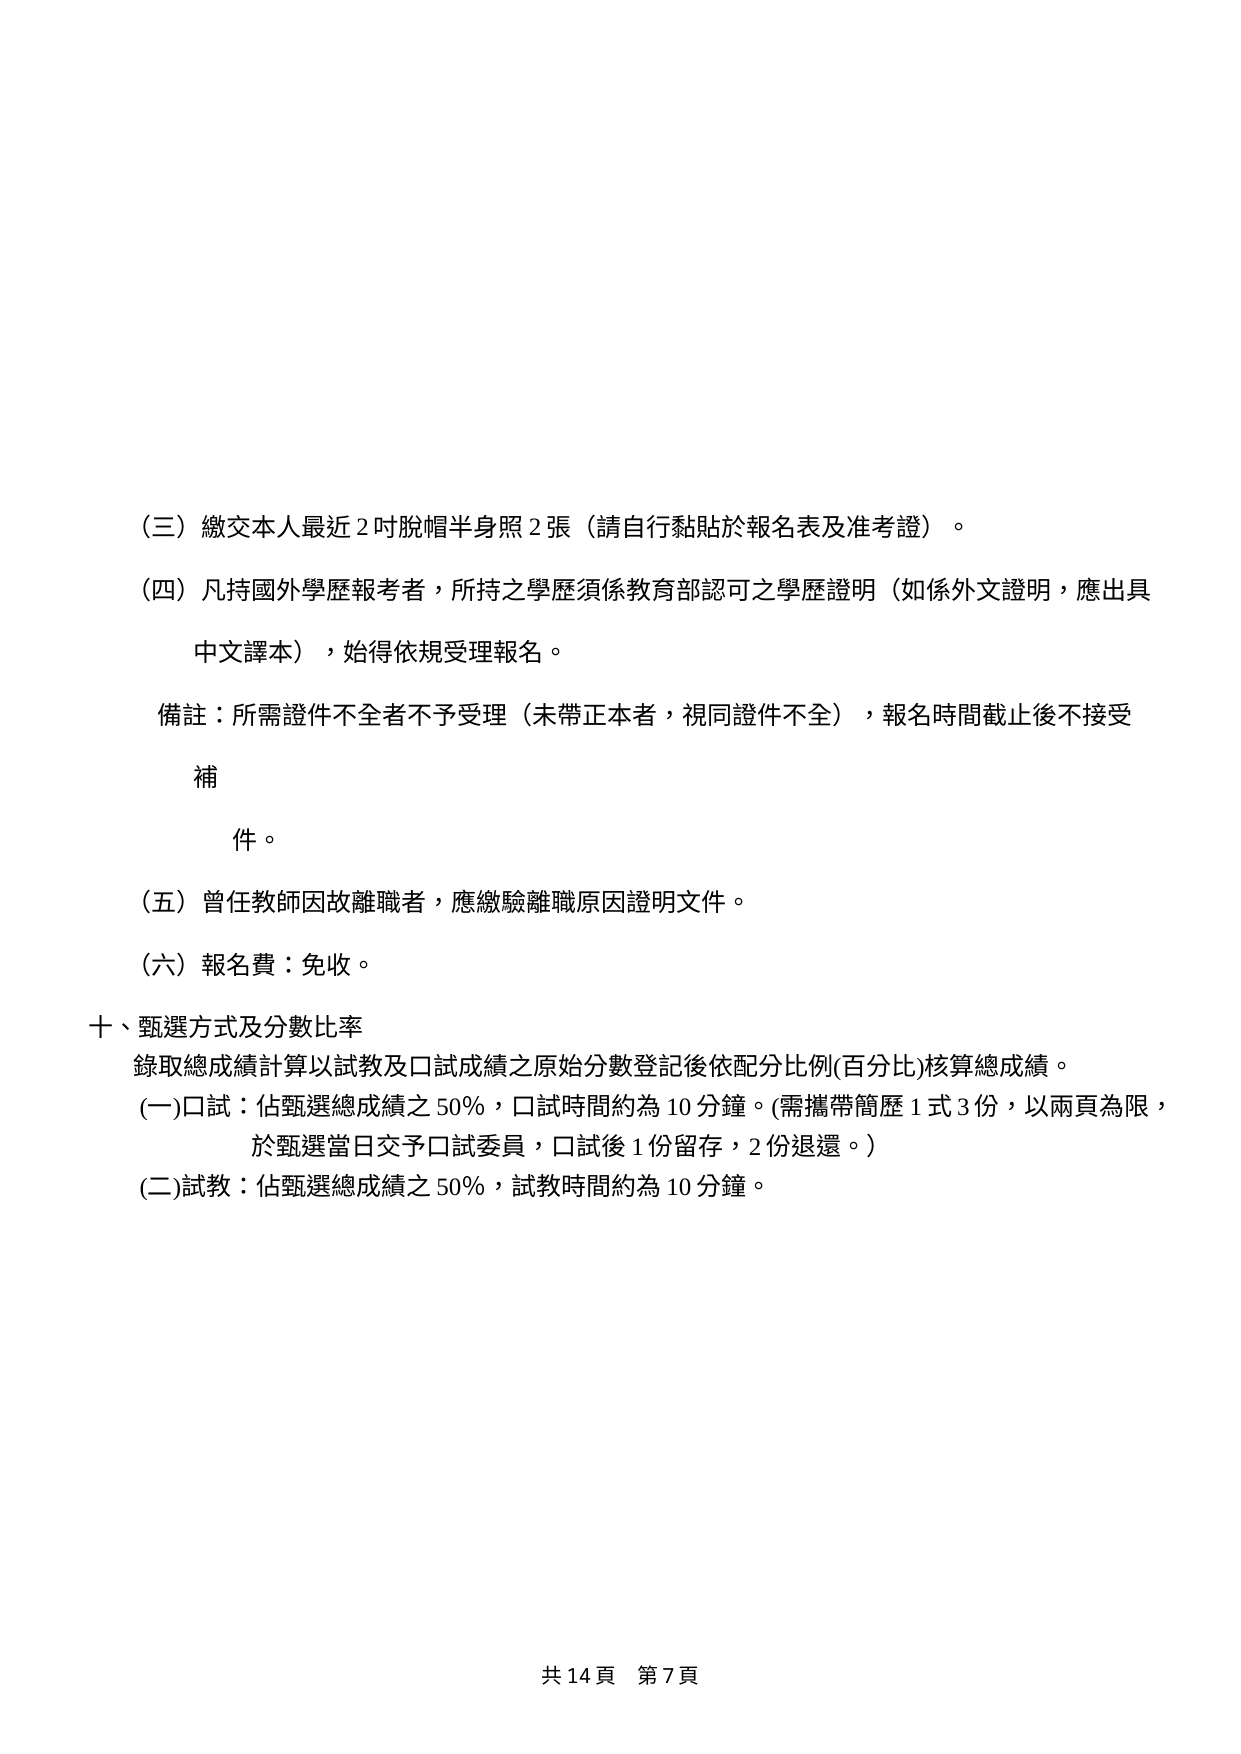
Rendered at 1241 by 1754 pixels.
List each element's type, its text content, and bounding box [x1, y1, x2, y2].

text （六）報名費：免收。 [126, 922, 1152, 984]
text 件。 [126, 797, 1152, 859]
text (二)試教：佔甄選總成績之50％，試教時間約為10分鐘。 [133, 1166, 1152, 1202]
text （五）曾任教師因故離職者，應繳驗離職原因證明文件。 [126, 859, 1152, 922]
text 備註：所需證件不全者不予受理（未帶正本者，視同證件不全），報名時間截止後不接受補 [126, 672, 1152, 797]
text （四）凡持國外學歷報考者，所持之學歷須係教育部認可之學歷證明（如係外文證明，應出具中文譯本），始得依規受理報名。 [126, 547, 1152, 672]
text （三）繳交本人最近2吋脫帽半身照2張（請自行黏貼於報名表及准考證）。 [126, 484, 1152, 547]
text 錄取總成績計算以試教及口試成績之原始分數登記後依配分比例(百分比)核算總成績。 [133, 1047, 1152, 1083]
text (一)口試：佔甄選總成績之50％，口試時間約為10分鐘。(需攜帶簡歷1式3份，以兩頁為限，於甄選當日交予口試委員，口試後1份留存，2份退還。） [133, 1087, 1152, 1163]
text 十、甄選方式及分數比率 [89, 984, 1152, 1047]
